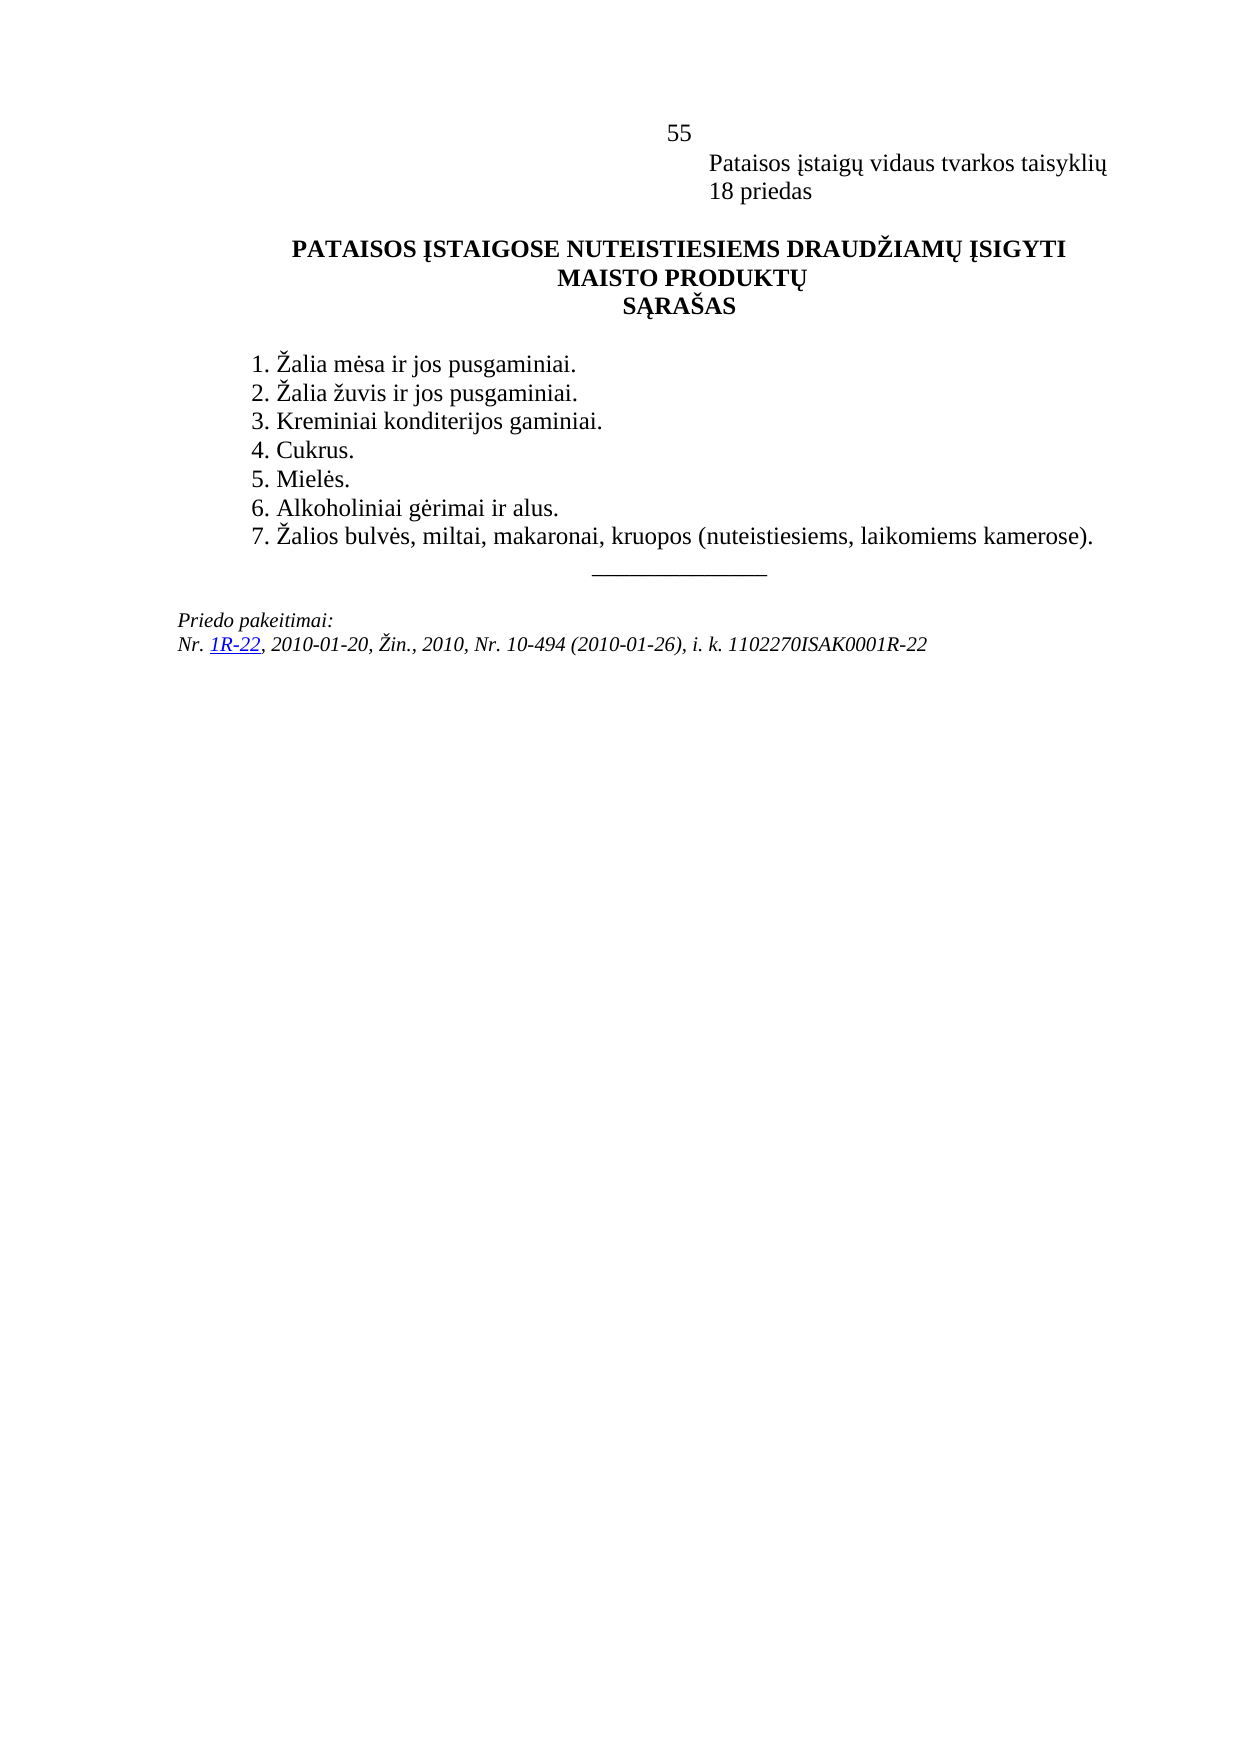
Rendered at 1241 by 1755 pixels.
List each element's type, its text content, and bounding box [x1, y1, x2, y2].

text Pataisos įstaigų vidaus tvarkos taisyklių [709, 148, 1181, 176]
text 7. Žalios bulvės, miltai, makaronai, kruopos (nuteistiesiems, laikomiems kamerose). [177, 521, 1181, 550]
text ______________ [177, 550, 1181, 579]
text Priedo pakeitimai: [177, 608, 1181, 632]
text SĄRAŠAS [177, 291, 1181, 320]
text 1. Žalia mėsa ir jos pusgaminiai. [177, 349, 1181, 378]
text PATAISOS ĮSTAIGOSE NUTEISTIESIEMS DRAUDŽIAMŲ ĮSIGYTI [177, 234, 1181, 263]
text 3. Kreminiai konditerijos gaminiai. [177, 406, 1181, 435]
text 18 priedas [177, 176, 1181, 205]
text 4. Cukrus. [177, 435, 1181, 464]
text MAISTO PRODUKTŲ [177, 263, 1181, 291]
text 2. Žalia žuvis ir jos pusgaminiai. [177, 378, 1181, 406]
text 5. Mielės. [177, 464, 1181, 493]
text Nr. 1R-22, 2010-01-20, Žin., 2010, Nr. 10-494 (2010-01-26), i. k. 1102270ISAK0001R-22 [177, 632, 1181, 656]
text 6. Alkoholiniai gėrimai ir alus. [177, 493, 1181, 521]
